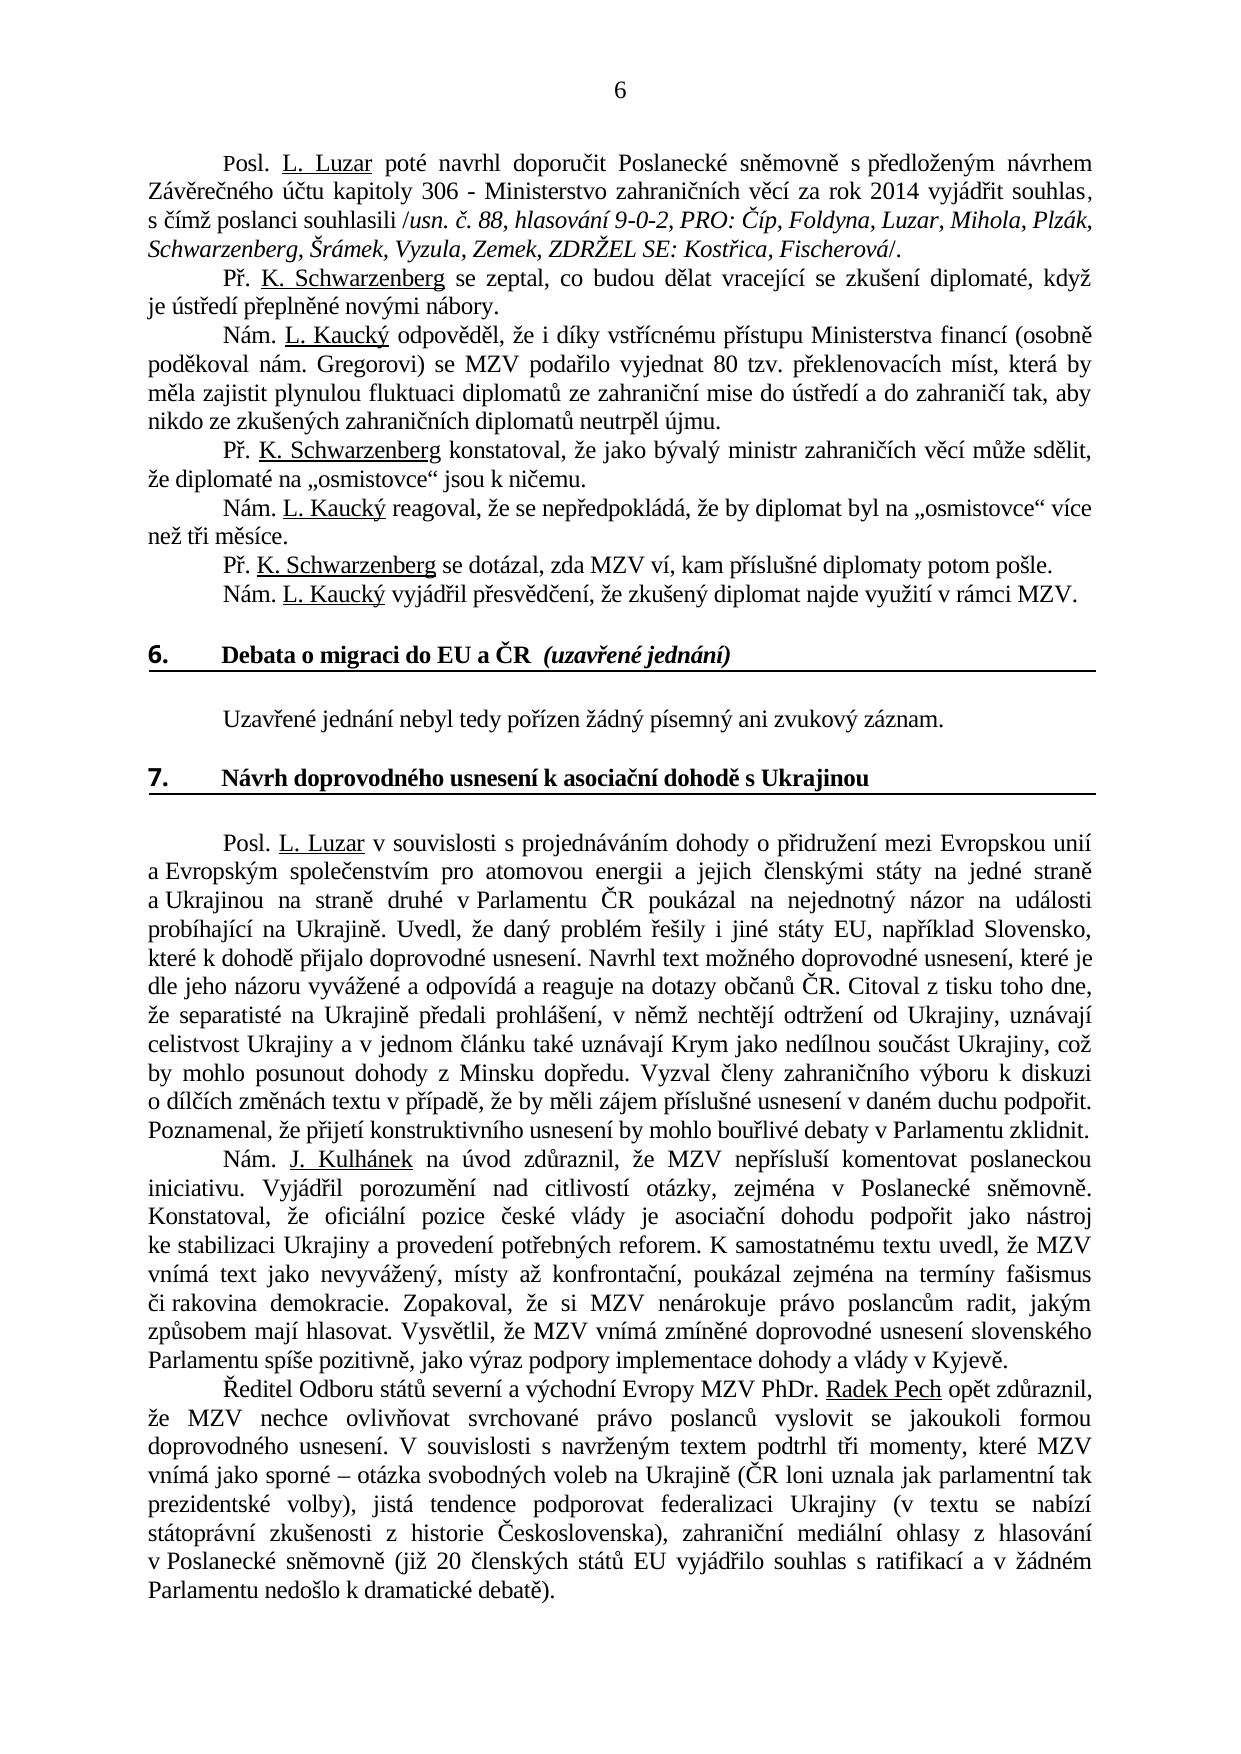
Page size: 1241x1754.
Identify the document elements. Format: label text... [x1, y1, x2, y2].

text Ředitel Odboru států severní a východní Evropy MZV PhDr. Radek Pech opět zdůraznil, že MZV nechce ovlivňovat svrchované právo poslanců vyslovit se jakoukoli formou doprovodného usnesení. V souvislosti s navrženým textem podtrhl tři momenty, které MZV vnímá jako sporné – otázka svobodných voleb na Ukrajině (ČR loni uznala jak parlamentní tak prezidentské volby), jistá tendence podporovat federalizaci Ukrajiny (v textu se nabízí státoprávní zkušenosti z historie Československa), zahraniční mediální ohlasy z hlasování v Poslanecké sněmovně (již 20 členských států EU vyjádřilo souhlas s ratifikací a v žádném Parlamentu nedošlo k dramatické debatě). [148, 1374, 1093, 1604]
text Př. K. Schwarzenberg konstatoval, že jako bývalý ministr zahraničích věcí může sdělit, že diplomaté na „osmistovce“ jsou k ničemu. [148, 435, 1093, 493]
text Nám. L. Kaucký reagoval, že se nepředpokládá, že by diplomat byl na „osmistovce“ více než tři měsíce. [148, 493, 1093, 550]
text Př. K. Schwarzenberg se dotázal, zda MZV ví, kam příslušné diplomaty potom pošle. [148, 550, 1093, 579]
text Př. K. Schwarzenberg se zeptal, co budou dělat vracející se zkušení diplomaté, když je ústředí přeplněné novými nábory. [148, 263, 1093, 320]
text Posl. L. Luzar v souvislosti s projednáváním dohody o přidružení mezi Evropskou unií a Evropským společenstvím pro atomovou energii a jejich členskými státy na jedné straně a Ukrajinou na straně druhé v Parlamentu ČR poukázal na nejednotný názor na události probíhající na Ukrajině. Uvedl, že daný problém řešily i jiné státy EU, například Slovensko, které k dohodě přijalo doprovodné usnesení. Navrhl text možného doprovodné usnesení, které je dle jeho názoru vyvážené a odpovídá a reaguje na dotazy občanů ČR. Citoval z tisku toho dne, že separatisté na Ukrajině předali prohlášení, v němž nechtějí odtržení od Ukrajiny, uznávají celistvost Ukrajiny a v jednom článku také uznávají Krym jako nedílnou součást Ukrajiny, což by mohlo posunout dohody z Minsku dopředu. Vyzval členy zahraničního výboru k diskuzi o dílčích změnách textu v případě, že by měli zájem příslušné usnesení v daném duchu podpořit. Poznamenal, že přijetí konstruktivního usnesení by mohlo bouřlivé debaty v Parlamentu zklidnit. [148, 828, 1093, 1144]
list Návrh doprovodného usnesení k asociační dohodě s Ukrajinou [148, 759, 1093, 794]
text Nám. J. Kulhánek na úvod zdůraznil, že MZV nepřísluší komentovat poslaneckou iniciativu. Vyjádřil porozumění nad citlivostí otázky, zejména v Poslanecké sněmovně. Konstatoval, že oficiální pozice české vlády je asociační dohodu podpořit jako nástroj ke stabilizaci Ukrajiny a provedení potřebných reforem. K samostatnému textu uvedl, že MZV vnímá text jako nevyvážený, místy až konfrontační, poukázal zejména na termíny fašismus či rakovina demokracie. Zopakoval, že si MZV nenárokuje právo poslancům radit, jakým způsobem mají hlasovat. Vysvětlil, že MZV vnímá zmíněné doprovodné usnesení slovenského Parlamentu spíše pozitivně, jako výraz podpory implementace dohody a vlády v Kyjevě. [148, 1144, 1093, 1374]
text Uzavřené jednání nebyl tedy pořízen žádný písemný ani zvukový záznam. [148, 704, 1093, 733]
list Debata o migraci do EU a ČR (uzavřené jednání) [148, 636, 1093, 670]
text Nám. L. Kaucký odpověděl, že i díky vstřícnému přístupu Ministerstva financí (osobně poděkoval nám. Gregorovi) se MZV podařilo vyjednat 80 tzv. překlenovacích míst, která by měla zajistit plynulou fluktuaci diplomatů ze zahraniční mise do ústředí a do zahraničí tak, aby nikdo ze zkušených zahraničních diplomatů neutrpěl újmu. [148, 320, 1093, 435]
text Posl. L. Luzar poté navrhl doporučit Poslanecké sněmovně s předloženým návrhem Závěrečného účtu kapitoly 306 - Ministerstvo zahraničních věcí za rok 2014 vyjádřit souhlas, s čímž poslanci souhlasili /usn. č. 88, hlasování 9‑0-2, PRO: Číp, Foldyna, Luzar, Mihola, Plzák, Schwarzenberg, Šrámek, Vyzula, Zemek, ZDRŽEL SE: Kostřica, Fischerová/. [148, 148, 1093, 263]
text Nám. L. Kaucký vyjádřil přesvědčení, že zkušený diplomat najde využití v rámci MZV. [148, 579, 1093, 608]
